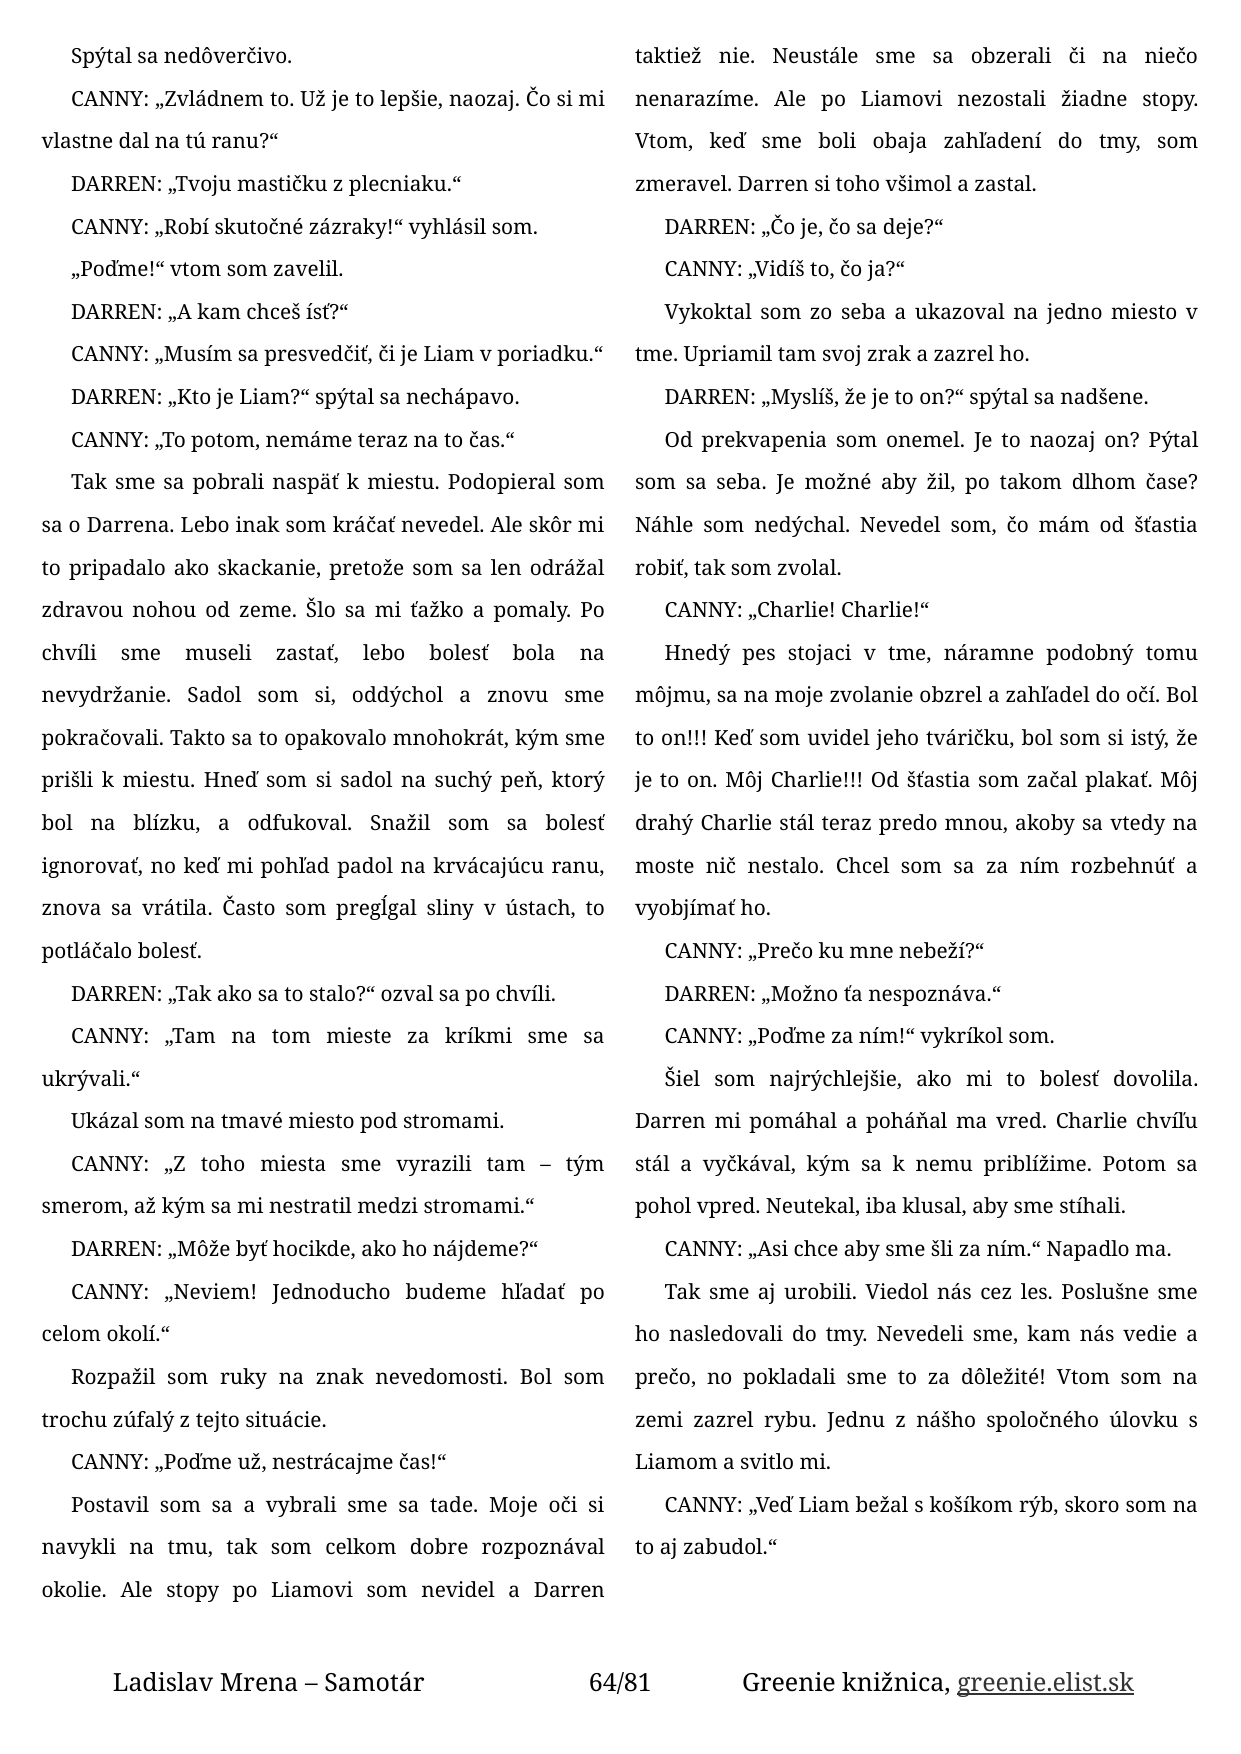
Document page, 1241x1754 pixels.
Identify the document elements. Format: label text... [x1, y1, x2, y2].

text CANNY: „To potom, nemáme teraz na to čas.“ [41, 425, 605, 453]
text CANNY: „Z toho miesta sme vyrazili tam – tým smerom, až kým sa mi nestratil medzi stromami.“ [41, 1149, 605, 1220]
text CANNY: „Charlie! Charlie!“ [635, 595, 1199, 624]
text CANNY: „Veď Liam bežal s košíkom rýb, skoro som na to aj zabudol.“ [635, 1490, 1199, 1561]
text Ukázal som na tmavé miesto pod stromami. [41, 1106, 605, 1135]
text „Poďme!“ vtom som zavelil. [41, 254, 605, 283]
text CANNY: „Poďme už, nestrácajme čas!“ [41, 1447, 605, 1476]
text CANNY: „Neviem! Jednoducho budeme hľadať po celom okolí.“ [41, 1277, 605, 1348]
text DARREN: „Kto je Liam?“ spýtal sa nechápavo. [41, 382, 605, 411]
text CANNY: „Zvládnem to. Už je to lepšie, naozaj. Čo si mi vlastne dal na tú ranu?“ [41, 84, 605, 155]
text CANNY: „Poďme za ním!“ vykríkol som. [635, 1021, 1199, 1050]
text DARREN: „Možno ťa nespoznáva.“ [635, 979, 1199, 1007]
text Spýtal sa nedôverčivo. [41, 41, 605, 70]
text Tak sme sa pobrali naspäť k miestu. Podopieral som sa o Darrena. Lebo inak som kráčať nevedel. Ale skôr mi to pripadalo ako skackanie, pretože som sa len odrážal zdravou nohou od zeme. Šlo sa mi ťažko a pomaly. Po chvíli sme museli zastať, lebo bolesť bola na nevydržanie. Sadol som si, oddýchol a znovu sme pokračovali. Takto sa to opakovalo mnohokrát, kým sme prišli k miestu. Hneď som si sadol na suchý peň, ktorý bol na blízku, a odfukoval. Snažil som sa bolesť ignorovať, no keď mi pohľad padol na krvácajúcu ranu, znova sa vrátila. Často som pregĺgal sliny v ústach, to potláčalo bolesť. [41, 467, 605, 964]
text CANNY: „Prečo ku mne nebeží?“ [635, 936, 1199, 964]
text Šiel som najrýchlejšie, ako mi to bolesť dovolila. Darren mi pomáhal a poháňal ma vred. Charlie chvíľu stál a vyčkával, kým sa k nemu priblížime. Potom sa pohol vpred. Neutekal, iba klusal, aby sme stíhali. [635, 1064, 1199, 1220]
text CANNY: „Tam na tom mieste za kríkmi sme sa ukrývali.“ [41, 1021, 605, 1092]
text DARREN: „Tvoju mastičku z plecniaku.“ [41, 169, 605, 198]
text CANNY: „Asi chce aby sme šli za ním.“ Napadlo ma. [635, 1234, 1199, 1263]
text Od prekvapenia som onemel. Je to naozaj on? Pýtal som sa seba. Je možné aby žil, po takom dlhom čase? Náhle som nedýchal. Nevedel som, čo mám od šťastia robiť, tak som zvolal. [635, 425, 1199, 581]
text Tak sme aj urobili. Viedol nás cez les. Poslušne sme ho nasledovali do tmy. Nevedeli sme, kam nás vedie a prečo, no pokladali sme to za dôležité! Vtom som na zemi zazrel rybu. Jednu z nášho spoločného úlovku s Liamom a svitlo mi. [635, 1277, 1199, 1476]
text DARREN: „Môže byť hocikde, ako ho nájdeme?“ [41, 1234, 605, 1263]
text Rozpažil som ruky na znak nevedomosti. Bol som trochu zúfalý z tejto situácie. [41, 1362, 605, 1433]
text Postavil som sa a vybrali sme sa tade. Moje oči si navykli na tmu, tak som celkom dobre rozpoznával okolie. Ale stopy po Liamovi som nevidel a Darren [41, 1490, 605, 1603]
text DARREN: „A kam chceš ísť?“ [41, 297, 605, 325]
text CANNY: „Musím sa presvedčiť, či je Liam v poriadku.“ [41, 339, 605, 368]
text taktiež nie. Neustále sme sa obzerali či na niečo nenarazíme. Ale po Liamovi nezostali žiadne stopy. Vtom, keď sme boli obaja zahľadení do tmy, som zmeravel. Darren si toho všimol a zastal. [635, 41, 1199, 198]
text CANNY: „Vidíš to, čo ja?“ [635, 254, 1199, 283]
text CANNY: „Robí skutočné zázraky!“ vyhlásil som. [41, 212, 605, 240]
text DARREN: „Čo je, čo sa deje?“ [635, 212, 1199, 240]
text Vykoktal som zo seba a ukazoval na jedno miesto v tme. Upriamil tam svoj zrak a zazrel ho. [635, 297, 1199, 368]
text DARREN: „Myslíš, že je to on?“ spýtal sa nadšene. [635, 382, 1199, 411]
text DARREN: „Tak ako sa to stalo?“ ozval sa po chvíli. [41, 979, 605, 1007]
text Hnedý pes stojaci v tme, náramne podobný tomu môjmu, sa na moje zvolanie obzrel a zahľadel do očí. Bol to on!!! Keď som uvidel jeho tváričku, bol som si istý, že je to on. Môj Charlie!!! Od šťastia som začal plakať. Môj drahý Charlie stál teraz predo mnou, akoby sa vtedy na moste nič nestalo. Chcel som sa za ním rozbehnúť a vyobjímať ho. [635, 638, 1199, 922]
